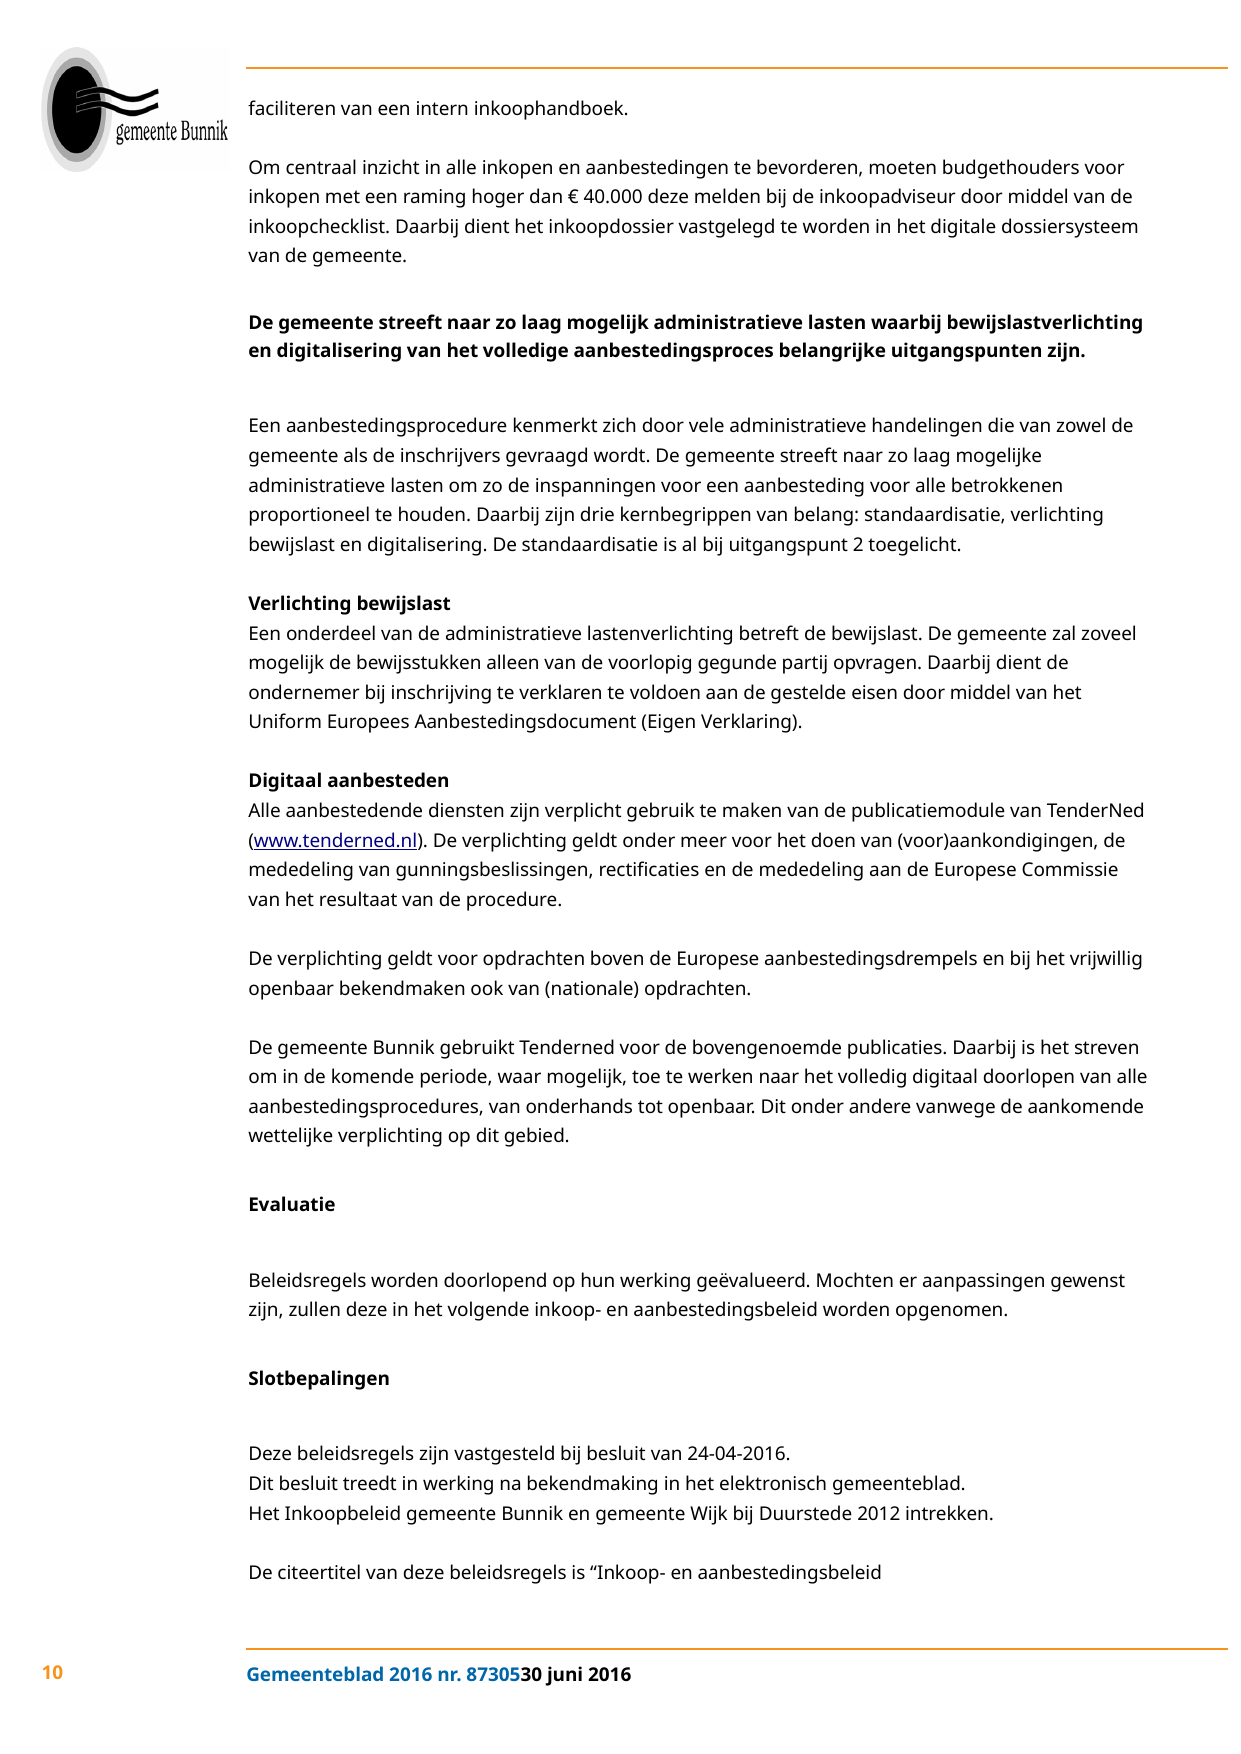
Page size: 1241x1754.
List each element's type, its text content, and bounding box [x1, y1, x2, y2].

text De gemeente Bunnik gebruikt Tenderned voor de bovengenoemde publicaties. Daarbij is het streven om in de komende periode, waar mogelijk, toe te werken naar het volledig digitaal doorlopen van alle aanbestedingsprocedures, van onderhands tot openbaar. Dit onder andere vanwege de aankomende wettelijke verplichting op dit gebied. [248, 1034, 1152, 1148]
text Verlichting bewijslast [248, 590, 1152, 616]
text Evaluatie [248, 1189, 1152, 1217]
text Dit besluit treedt in werking na bekendmaking in het elektronisch gemeenteblad. [248, 1470, 1152, 1496]
text De gemeente streeft naar zo laag mogelijk administratieve lasten waarbij bewijslastverlichting en digitalisering van het volledige aanbestedingsproces belangrijke uitgangspunten zijn. [248, 309, 1152, 363]
text Om centraal inzicht in alle inkopen en aanbestedingen te bevorderen, moeten budgethouders voor inkopen met een raming hoger dan € 40.000 deze melden bij de inkoopadviseur door middel van de inkoopchecklist. Daarbij dient het inkoopdossier vastgelegd te worden in het digitale dossiersysteem van de gemeente. [248, 154, 1152, 268]
text Beleidsregels worden doorlopend op hun werking geëvalueerd. Mochten er aanpassingen gewenst zijn, zullen deze in het volgende inkoop- en aanbestedingsbeleid worden opgenomen. [248, 1267, 1152, 1322]
text Het Inkoopbeleid gemeente Bunnik en gemeente Wijk bij Duurstede 2012 intrekken. [248, 1500, 1152, 1525]
text Alle aanbestedende diensten zijn verplicht gebruik te maken van de publicatiemodule van TenderNed (www.tenderned.nl). De verplichting geldt onder meer voor het doen van (voor)aankondigingen, de mededeling van gunningsbeslissingen, rectificaties en de mededeling aan de Europese Commissie van het resultaat van de procedure. [248, 797, 1152, 912]
text Digitaal aanbesteden [248, 768, 1152, 793]
text De citeertitel van deze beleidsregels is “Inkoop- en aanbestedingsbeleid [248, 1559, 1152, 1584]
text Deze beleidsregels zijn vastgesteld bij besluit van 24-04-2016. [248, 1441, 1152, 1466]
text Een onderdeel van de administratieve lastenverlichting betreft de bewijslast. De gemeente zal zoveel mogelijk de bewijsstukken alleen van de voorlopig gegunde partij opvragen. Daarbij dient de ondernemer bij inschrijving te verklaren te voldoen aan de gestelde eisen door middel van het Uniform Europees Aanbestedingsdocument (Eigen Verklaring). [248, 620, 1152, 734]
text De verplichting geldt voor opdrachten boven de Europese aanbestedingsdrempels en bij het vrijwillig openbaar bekendmaken ook van (nationale) opdrachten. [248, 945, 1152, 1000]
text Een aanbestedingsprocedure kenmerkt zich door vele administratieve handelingen die van zowel de gemeente als de inschrijvers gevraagd wordt. De gemeente streeft naar zo laag mogelijke administratieve lasten om zo de inspanningen voor een aanbesteding voor alle betrokkenen [248, 413, 1152, 497]
picture [41, 47, 231, 172]
text faciliteren van een intern inkoophandboek. [248, 95, 1152, 121]
text Slotbepalingen [248, 1363, 1152, 1391]
text proportioneel te houden. Daarbij zijn drie kernbegrippen van belang: standaardisatie, verlichting bewijslast en digitalisering. De standaardisatie is al bij uitgangspunt 2 toegelicht. [248, 501, 1152, 557]
